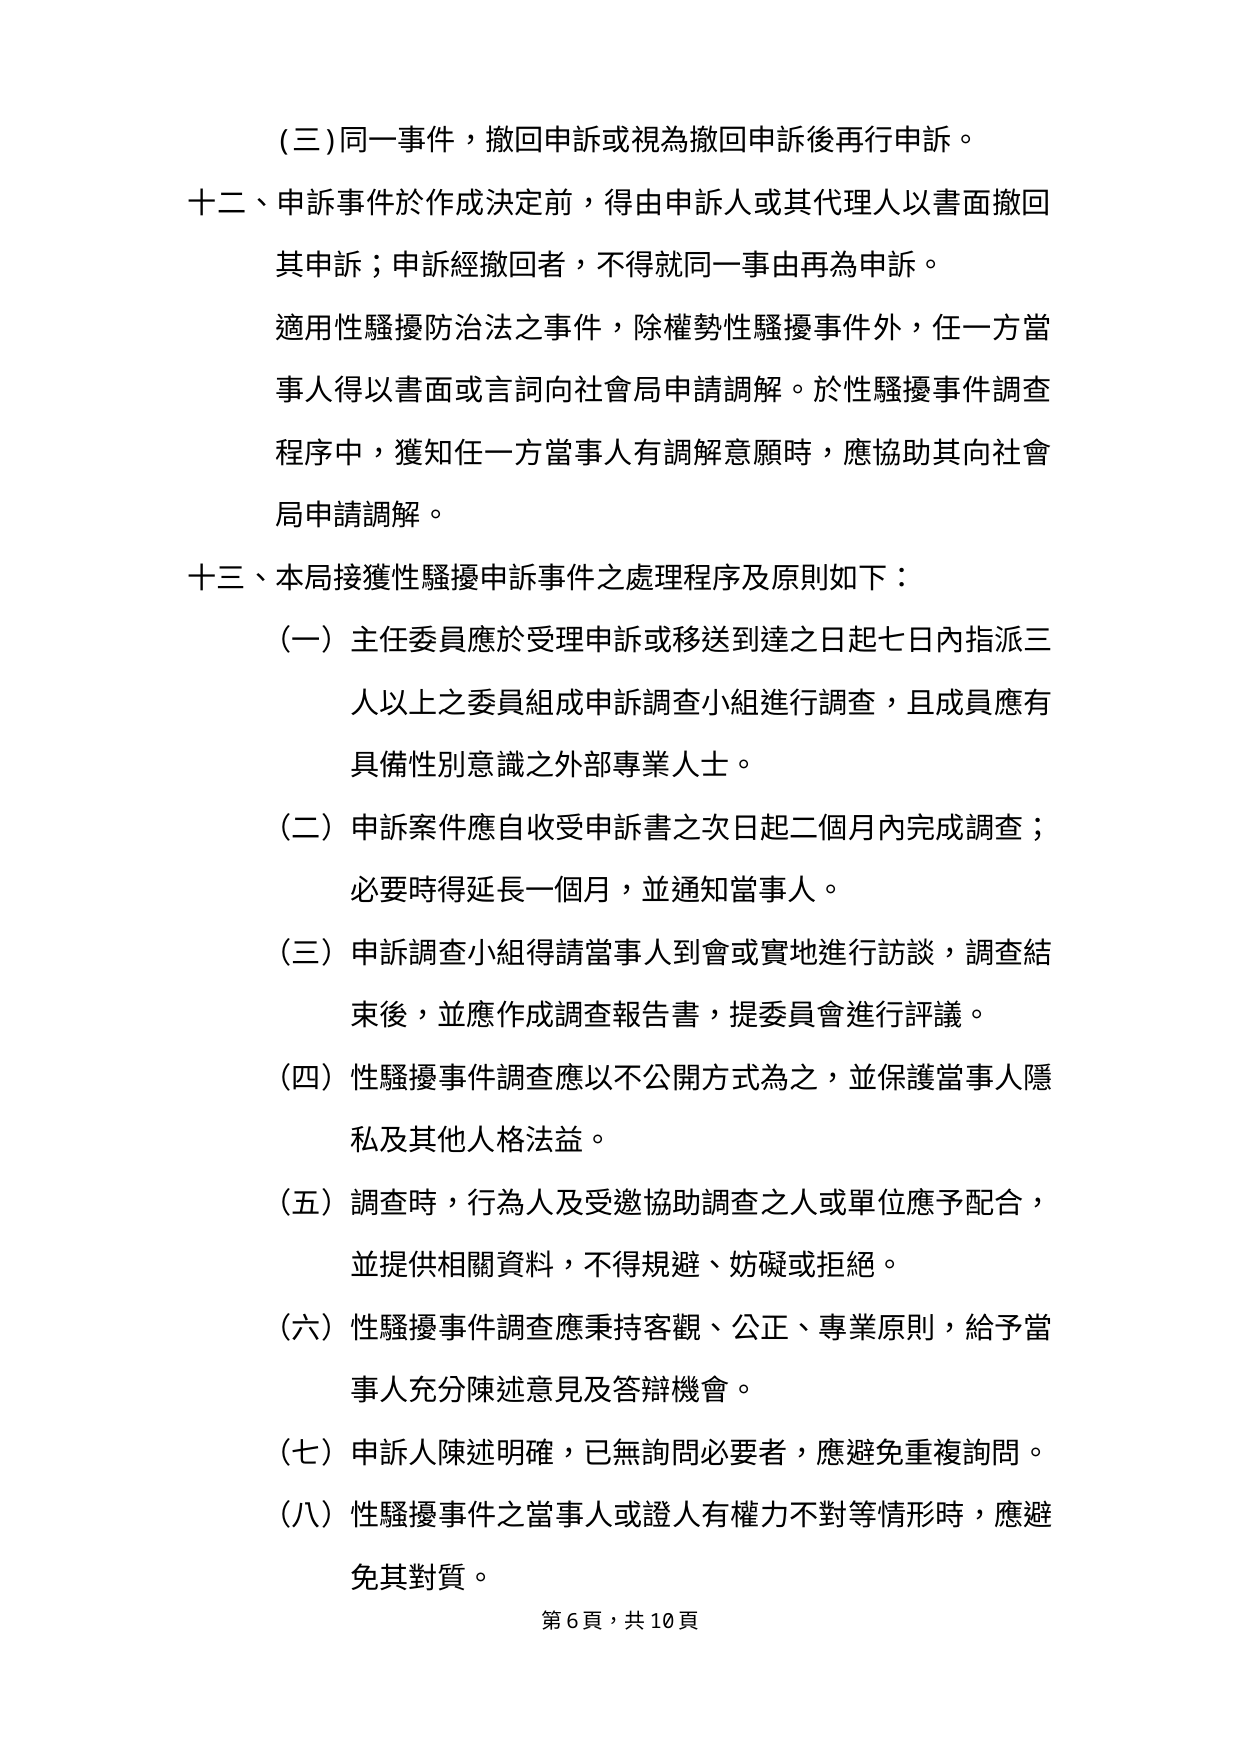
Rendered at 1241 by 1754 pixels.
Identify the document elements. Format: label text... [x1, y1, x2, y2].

text （一）主任委員應於受理申訴或移送到達之日起七日內指派三人以上之委員組成申訴調查小組進行調查，且成員應有具備性別意識之外部專業人士。 [262, 596, 1053, 784]
text （八）性騷擾事件之當事人或證人有權力不對等情形時，應避免其對質。 [262, 1471, 1053, 1596]
text 適用性騷擾防治法之事件，除權勢性騷擾事件外，任一方當事人得以書面或言詞向社會局申請調解。於性騷擾事件調查程序中，獲知任一方當事人有調解意願時，應協助其向社會局申請調解。 [275, 284, 1053, 534]
text （七）申訴人陳述明確，已無詢問必要者，應避免重複詢問。 [262, 1409, 1053, 1471]
text （五）調查時，行為人及受邀協助調查之人或單位應予配合，並提供相關資料，不得規避、妨礙或拒絕。 [262, 1159, 1053, 1284]
text （六）性騷擾事件調查應秉持客觀、公正、專業原則，給予當事人充分陳述意見及答辯機會。 [262, 1284, 1053, 1409]
text 十二、申訴事件於作成決定前，得由申訴人或其代理人以書面撤回其申訴；申訴經撤回者，不得就同一事由再為申訴。 [187, 159, 1053, 284]
text （四）性騷擾事件調查應以不公開方式為之，並保護當事人隱私及其他人格法益。 [262, 1034, 1053, 1159]
text (三)同一事件，撤回申訴或視為撤回申訴後再行申訴。 [275, 96, 1053, 159]
text （二）申訴案件應自收受申訴書之次日起二個月內完成調查；必要時得延長一個月，並通知當事人。 [262, 784, 1053, 909]
text （三）申訴調查小組得請當事人到會或實地進行訪談，調查結束後，並應作成調查報告書，提委員會進行評議。 [262, 909, 1053, 1034]
text 十三、本局接獲性騷擾申訴事件之處理程序及原則如下： [187, 534, 1053, 596]
